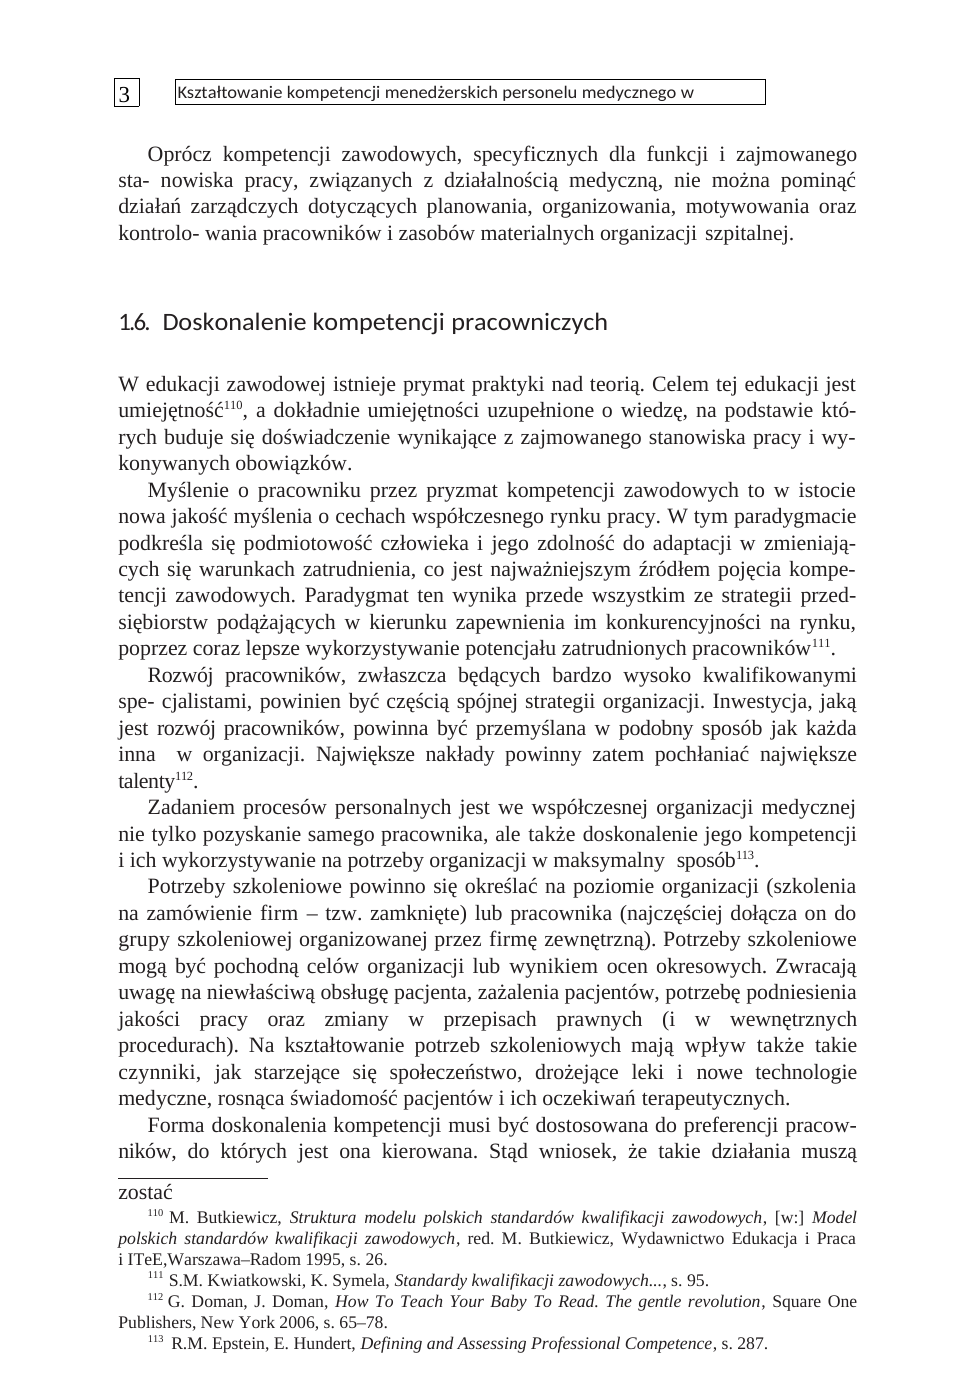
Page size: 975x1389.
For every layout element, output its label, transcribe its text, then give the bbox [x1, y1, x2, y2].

text Oprócz kompetencji zawodowych, specyficznych dla funkcji i zajmowanego sta- nowiska pracy, związanych z działalnością medyczną, nie można pominąć działań zarządczych dotyczących planowania, organizowania, motywowania oraz kontrolo- wania pracowników i zasobów materialnych organizacji szpitalnej. [118, 141, 857, 245]
text 112 G. Doman, J. Doman, How To Teach Your Baby To Read. The gentle revolution, Square One Publishers, New York 2006, s. 65–78. [118, 1291, 857, 1332]
text Myślenie o pracowniku przez pryzmat kompetencji zawodowych to w istocie nowa jakość myślenia o cechach współczesnego rynku pracy. W tym paradygmacie podkreśla się podmiotowość człowieka i jego zdolność do adaptacji w zmieniają- cych się warunkach zatrudnienia, co jest najważniejszym źródłem pojęcia kompe- tencji zawodowych. Paradygmat ten wynika przede wszystkim ze strategii przed- siębiorstw podążających w kierunku zapewnienia im konkurencyjności na rynku, poprzez coraz lepsze wykorzystywanie potencjału zatrudnionych pracowników111. [118, 477, 857, 661]
text 113 R.M. Epstein, E. Hundert, Defining and Assessing Professional Competence, s. 287. [148, 1333, 869, 1353]
text Rozwój pracowników, zwłaszcza będących bardzo wysoko kwalifikowanymi spe- cjalistami, powinien być częścią spójnej strategii organizacji. Inwestycja, jaką jest rozwój pracowników, powinna być przemyślana w podobny sposób jak każda inna w organizacji. Największe nakłady powinny zatem pochłaniać największe talenty112. [118, 662, 857, 793]
subtitle Doskonalenie kompetencji pracowniczych [118, 306, 869, 336]
text W edukacji zawodowej istnieje prymat praktyki nad teorią. Celem tej edukacji jest umiejętność110, a dokładnie umiejętności uzupełnione o wiedzę, na podstawie któ- rych buduje się doświadczenie wynikające z zajmowanego stanowiska pracy i wy- konywanych obowiązków. [118, 371, 857, 475]
text Potrzeby szkoleniowe powinno się określać na poziomie organizacji (szkolenia na zamówienie firm – tzw. zamknięte) lub pracownika (najczęściej dołącza on do grupy szkoleniowej organizowanej przez firmę zewnętrzną). Potrzeby szkoleniowe mogą być pochodną celów organizacji lub wynikiem ocen okresowych. Zwracają uwagę na niewłaściwą obsługę pacjenta, zażalenia pacjentów, potrzebę podniesienia jakości pracy oraz zmiany w przepisach prawnych (i w wewnętrznych procedurach). Na kształtowanie potrzeb szkoleniowych mają wpływ także takie czynniki, jak starzejące się społeczeństwo, drożejące leki i nowe technologie medyczne, rosnąca świadomość pacjentów i ich oczekiwań terapeutycznych. [118, 873, 857, 1110]
text 111 S.M. Kwiatkowski, K. Symela, Standardy kwalifikacji zawodowych..., s. 95. [148, 1269, 869, 1290]
text 110 M. Butkiewicz, Struktura modelu polskich standardów kwalifikacji zawodowych, [w:] Model polskich standardów kwalifikacji zawodowych, red. M. Butkiewicz, Wydawnictwo Edukacja i Praca i ITeE,Warszawa–Radom 1995, s. 26. [118, 1206, 857, 1269]
text Zadaniem procesów personalnych jest we współczesnej organizacji medycznej nie tylko pozyskanie samego pracownika, ale także doskonalenie jego kompetencji i ich wykorzystywanie na potrzeby organizacji w maksymalny sposób113. [118, 794, 857, 872]
text Forma doskonalenia kompetencji musi być dostosowana do preferencji pracow- ników, do których jest ona kierowana. Stąd wniosek, że takie działania muszą zostać [118, 1112, 857, 1204]
